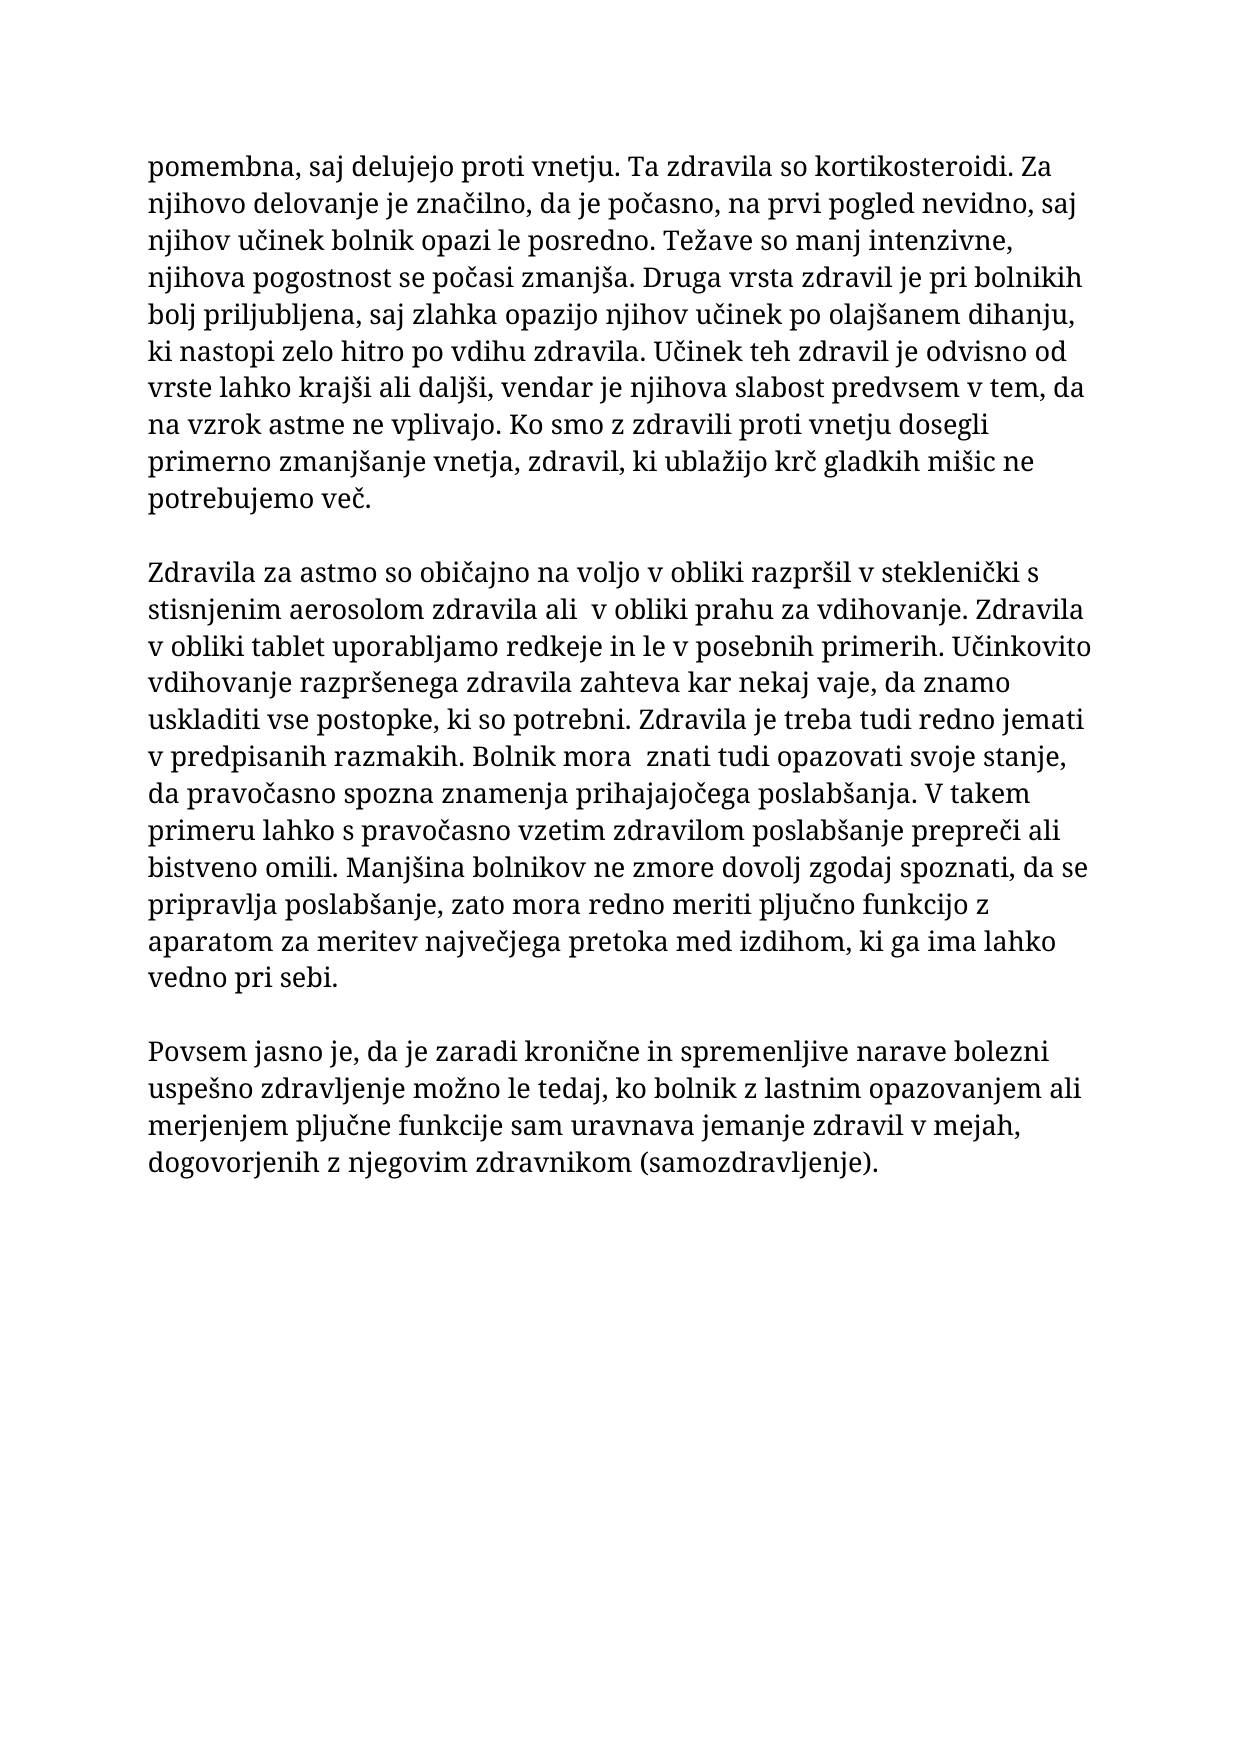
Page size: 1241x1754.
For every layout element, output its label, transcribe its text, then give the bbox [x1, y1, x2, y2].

text Povsem jasno je, da je zaradi kronične in spremenljive narave bolezni uspešno zdravljenje možno le tedaj, ko bolnik z lastnim opazovanjem ali merjenjem pljučne funkcije sam uravnava jemanje zdravil v mejah, dogovorjenih z njegovim zdravnikom (samozdravljenje). [148, 1033, 1093, 1180]
text Zdravila za astmo so običajno na voljo v obliki razpršil v steklenički s stisnjenim aerosolom zdravila ali v obliki prahu za vdihovanje. Zdravila v obliki tablet uporabljamo redkeje in le v posebnih primerih. Učinkovito vdihovanje razpršenega zdravila zahteva kar nekaj vaje, da znamo uskladiti vse postopke, ki so potrebni. Zdravila je treba tudi redno jemati v predpisanih razmakih. Bolnik mora znati tudi opazovati svoje stanje, da pravočasno spozna znamenja prihajajočega poslabšanja. V takem primeru lahko s pravočasno vzetim zdravilom poslabšanje prepreči ali bistveno omili. Manjšina bolnikov ne zmore dovolj zgodaj spoznati, da se pripravlja poslabšanje, zato mora redno meriti pljučno funkcijo z aparatom za meritev največjega pretoka med izdihom, ki ga ima lahko vedno pri sebi. [148, 553, 1093, 996]
text pomembna, saj delujejo proti vnetju. Ta zdravila so kortikosteroidi. Za njihovo delovanje je značilno, da je počasno, na prvi pogled nevidno, saj njihov učinek bolnik opazi le posredno. Težave so manj intenzivne, njihova pogostnost se počasi zmanjša. Druga vrsta zdravil je pri bolnikih bolj priljubljena, saj zlahka opazijo njihov učinek po olajšanem dihanju, ki nastopi zelo hitro po vdihu zdravila. Učinek teh zdravil je odvisno od vrste lahko krajši ali daljši, vendar je njihova slabost predvsem v tem, da na vzrok astme ne vplivajo. Ko smo z zdravili proti vnetju dosegli primerno zmanjšanje vnetja, zdravil, ki ublažijo krč gladkih mišic ne potrebujemo več. [148, 148, 1093, 516]
